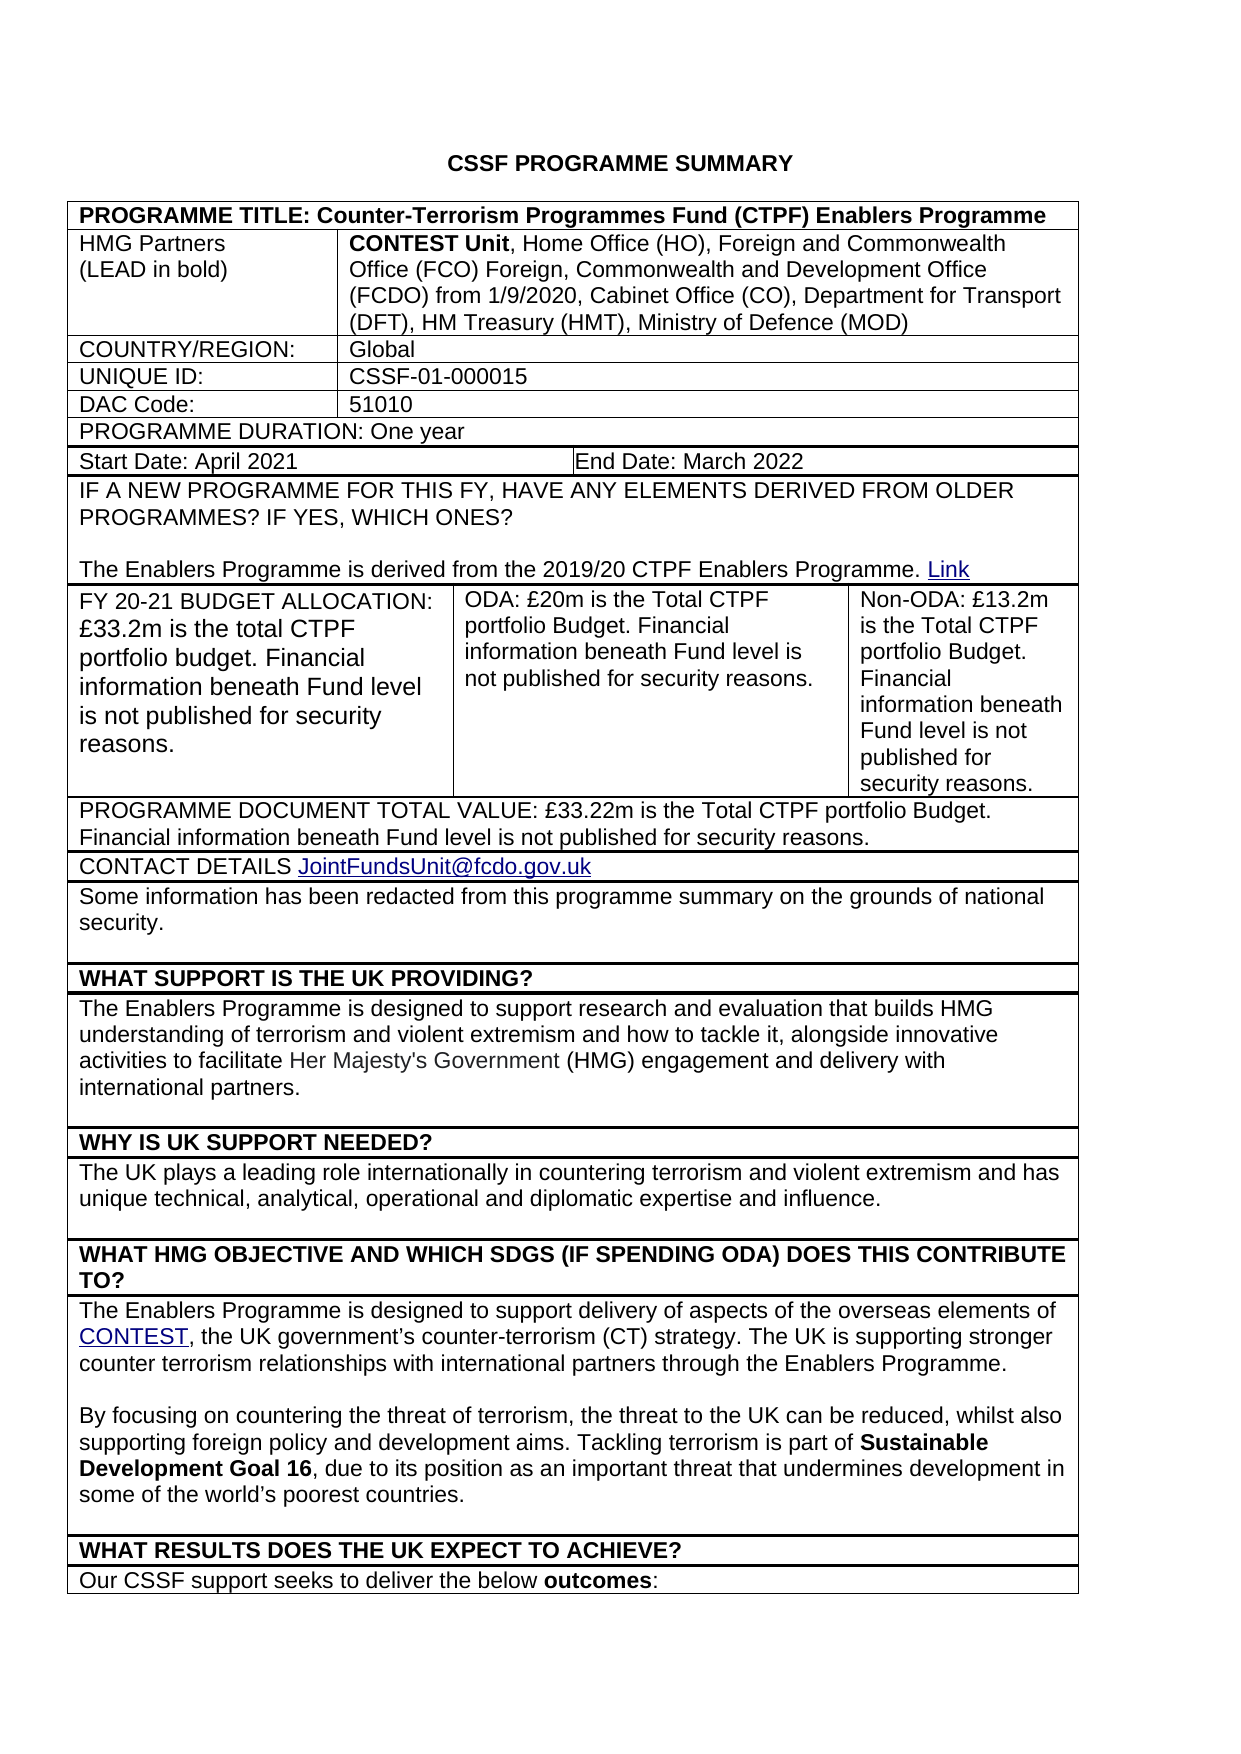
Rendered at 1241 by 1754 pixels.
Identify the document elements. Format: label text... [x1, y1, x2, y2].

table_cell The UK plays a leading role internationally in countering terrorism and violent extremism and has unique technical, analytical, operational and diplomatic expertise and influence. [68, 1159, 1078, 1238]
table_cell The Enablers Programme is designed to support research and evaluation that builds HMG understanding of terrorism and violent extremism and how to tackle it, alongside innovative activities to facilitate Her Majesty's Government (HMG) engagement and delivery with international partners. [68, 995, 1078, 1126]
table_cell WHAT HMG OBJECTIVE AND WHICH SDGS (IF SPENDING ODA) DOES THIS CONTRIBUTE TO? [68, 1241, 1078, 1294]
table_cell WHAT SUPPORT IS THE UK PROVIDING? [68, 965, 1078, 991]
table_cell PROGRAMME DOCUMENT TOTAL VALUE: £33.22m is the Total CTPF portfolio Budget. Financial information beneath Fund level is not published for security reasons. [68, 798, 1078, 850]
table_cell [1079, 474, 1083, 582]
table_cell End Date: March 2022 [574, 448, 1078, 474]
table_cell ODA: £20m is the Total CTPF portfolio Budget. Financial information beneath Fund level is not published for security reasons. [454, 586, 848, 796]
table_cell [1079, 962, 1083, 991]
table_cell DAC Code: [68, 391, 337, 417]
table_cell [1079, 880, 1083, 962]
table_cell CONTEST Unit, Home Office (HO), Foreign and Commonwealth Office (FCO) Foreign, Commonwealth and Development Office (FCDO) from 1/9/2020, Cabinet Office (CO), Department for Transport (DFT), HM Treasury (HMT), Ministry of Defence (MOD) [338, 230, 1078, 335]
table_cell UNIQUE ID: [68, 363, 337, 390]
table_cell Some information has been redacted from this programme summary on the grounds of national security. [68, 883, 1078, 962]
table_cell [1079, 445, 1083, 474]
table_cell [1079, 1534, 1083, 1563]
table_cell [1079, 1156, 1083, 1238]
table_cell Non-ODA: £13.2m is the Total CTPF portfolio Budget. Financial information beneath Fund level is not published for security reasons. [849, 586, 1078, 796]
table_header [1079, 201, 1083, 228]
table_cell [1079, 335, 1083, 362]
table_cell CONTACT DETAILS JointFundsUnit@fcdo.gov.uk [68, 853, 1078, 880]
table_cell [1079, 796, 1083, 850]
table_cell Our CSSF support seeks to deliver the below outcomes: Stronger relationships and collaboration with international partners on CT and security. Stronger understanding across the international community of the CT landscape. Increased knowledge on effective CT methodologies. The impact we aim to achieve is to reduce the risk to the UK and its citizens and interests overseas from terrorism, so that people can go about their lives freely and with confidence. [68, 1567, 1078, 1593]
table_cell [1079, 229, 1083, 335]
table_cell 51010 [338, 391, 1078, 417]
table_cell [1079, 1238, 1083, 1294]
table_cell [1079, 417, 1083, 444]
table_cell Global [338, 336, 1078, 362]
table_cell [1079, 362, 1083, 390]
table_cell WHY IS UK SUPPORT NEEDED? [68, 1129, 1078, 1156]
table_cell PROGRAMME DURATION: One year [68, 418, 1078, 444]
table_cell [1079, 850, 1083, 880]
table_cell Start Date: April 2021 [68, 448, 573, 474]
table_header PROGRAMME TITLE: Counter-Terrorism Programmes Fund (CTPF) Enablers Programme [68, 202, 1078, 228]
table_cell [1079, 1294, 1083, 1534]
table_cell [1079, 390, 1083, 417]
table_cell FY 20-21 BUDGET ALLOCATION: £33.2m is the total CTPF portfolio budget. Financial information beneath Fund level is not published for security reasons. [68, 586, 453, 796]
table_cell IF A NEW PROGRAMME FOR THIS FY, HAVE ANY ELEMENTS DERIVED FROM OLDER PROGRAMMES? IF YES, WHICH ONES? The Enablers Programme is derived from the 2019/20 CTPF Enablers Programme. Link [68, 477, 1078, 582]
table_cell COUNTRY/REGION: [68, 336, 337, 362]
table_cell WHAT RESULTS DOES THE UK EXPECT TO ACHIEVE? [68, 1537, 1078, 1563]
table_cell CSSF-01-000015 [338, 363, 1078, 390]
table_cell [1079, 583, 1083, 796]
table_cell HMG Partners (LEAD in bold) [68, 230, 337, 335]
table_cell [1079, 991, 1083, 1126]
table_cell [1079, 1126, 1083, 1156]
table_cell The Enablers Programme is designed to support delivery of aspects of the overseas elements of CONTEST, the UK government’s counter-terrorism (CT) strategy. The UK is supporting stronger counter terrorism relationships with international partners through the Enablers Programme. By focusing on countering the threat of terrorism, the threat to the UK can be reduced, whilst also supporting foreign policy and development aims. Tackling terrorism is part of Sustainable Development Goal 16, due to its position as an important threat that undermines development in some of the world’s poorest countries. [68, 1297, 1078, 1534]
table_cell [1079, 1564, 1083, 1593]
text CSSF PROGRAMME SUMMARY [112, 150, 1128, 176]
